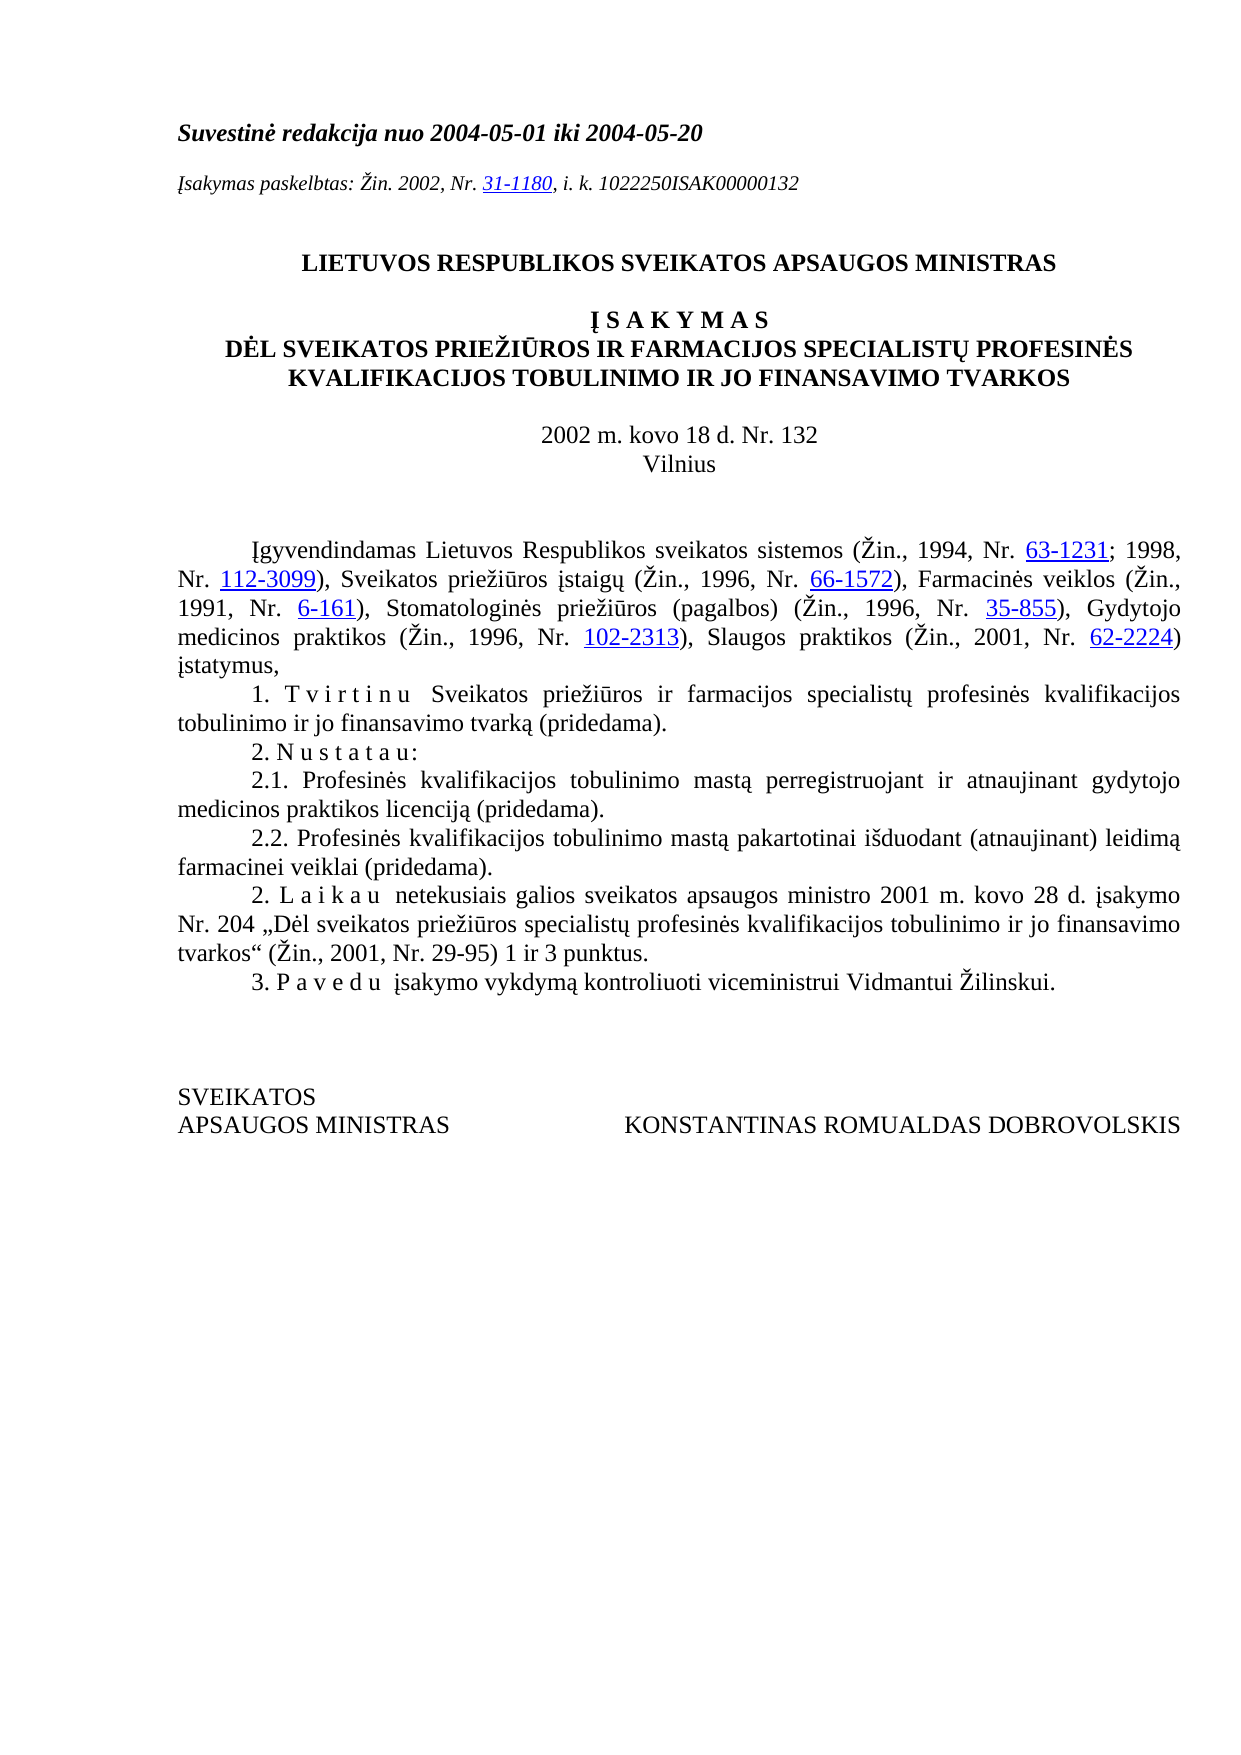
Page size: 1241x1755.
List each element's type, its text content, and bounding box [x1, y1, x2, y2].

text 2. Laikau netekusiais galios sveikatos apsaugos ministro 2001 m. kovo 28 d. įsakymo Nr. 204 „Dėl sveikatos priežiūros specialistų profesinės kvalifikacijos tobulinimo ir jo finansavimo tvarkos“ (Žin., 2001, Nr. 29-95) 1 ir 3 punktus. [177, 880, 1181, 967]
text DĖL SVEIKATOS PRIEŽIŪROS IR FARMACIJOS SPECIALISTŲ PROFESINĖS KVALIFIKACIJOS TOBULINIMO IR JO FINANSAVIMO TVARKOS [177, 334, 1181, 392]
text 2.2. Profesinės kvalifikacijos tobulinimo mastą pakartotinai išduodant (atnaujinant) leidimą farmacinei veiklai (pridedama). [177, 823, 1181, 880]
text APSAUGOS MINISTRAS KONSTANTINAS ROMUALDAS DOBROVOLSKIS [177, 1110, 1181, 1139]
text 2002 m. kovo 18 d. Nr. 132 [177, 420, 1181, 449]
text 2. Nustatau: [177, 737, 1181, 765]
text LIETUVOS RESPUBLIKOS SVEIKATOS APSAUGOS MINISTRAS [177, 248, 1181, 277]
text 3. Pavedu įsakymo vykdymą kontroliuoti viceministrui Vidmantui Žilinskui. [177, 967, 1181, 995]
text 1. Tvirtinu Sveikatos priežiūros ir farmacijos specialistų profesinės kvalifikacijos tobulinimo ir jo finansavimo tvarką (pridedama). [177, 679, 1181, 737]
text Vilnius [177, 449, 1181, 478]
text Suvestinė redakcija nuo 2004-05-01 iki 2004-05-20 [177, 118, 1181, 147]
text Į S A K Y M A S [177, 305, 1181, 334]
text Įsakymas paskelbtas: Žin. 2002, Nr. 31-1180, i. k. 1022250ISAK00000132 [177, 171, 1181, 195]
text 2.1. Profesinės kvalifikacijos tobulinimo mastą perregistruojant ir atnaujinant gydytojo medicinos praktikos licenciją (pridedama). [177, 765, 1181, 823]
text SVEIKATOS [177, 1082, 1181, 1110]
text Įgyvendindamas Lietuvos Respublikos sveikatos sistemos (Žin., 1994, Nr. 63-1231; 1998, Nr. 112-3099), Sveikatos priežiūros įstaigų (Žin., 1996, Nr. 66-1572), Farmacinės veiklos (Žin., 1991, Nr. 6-161), Stomatologinės priežiūros (pagalbos) (Žin., 1996, Nr. 35-855), Gydytojo medicinos praktikos (Žin., 1996, Nr. 102-2313), Slaugos praktikos (Žin., 2001, Nr. 62-2224) įstatymus, [177, 535, 1181, 679]
